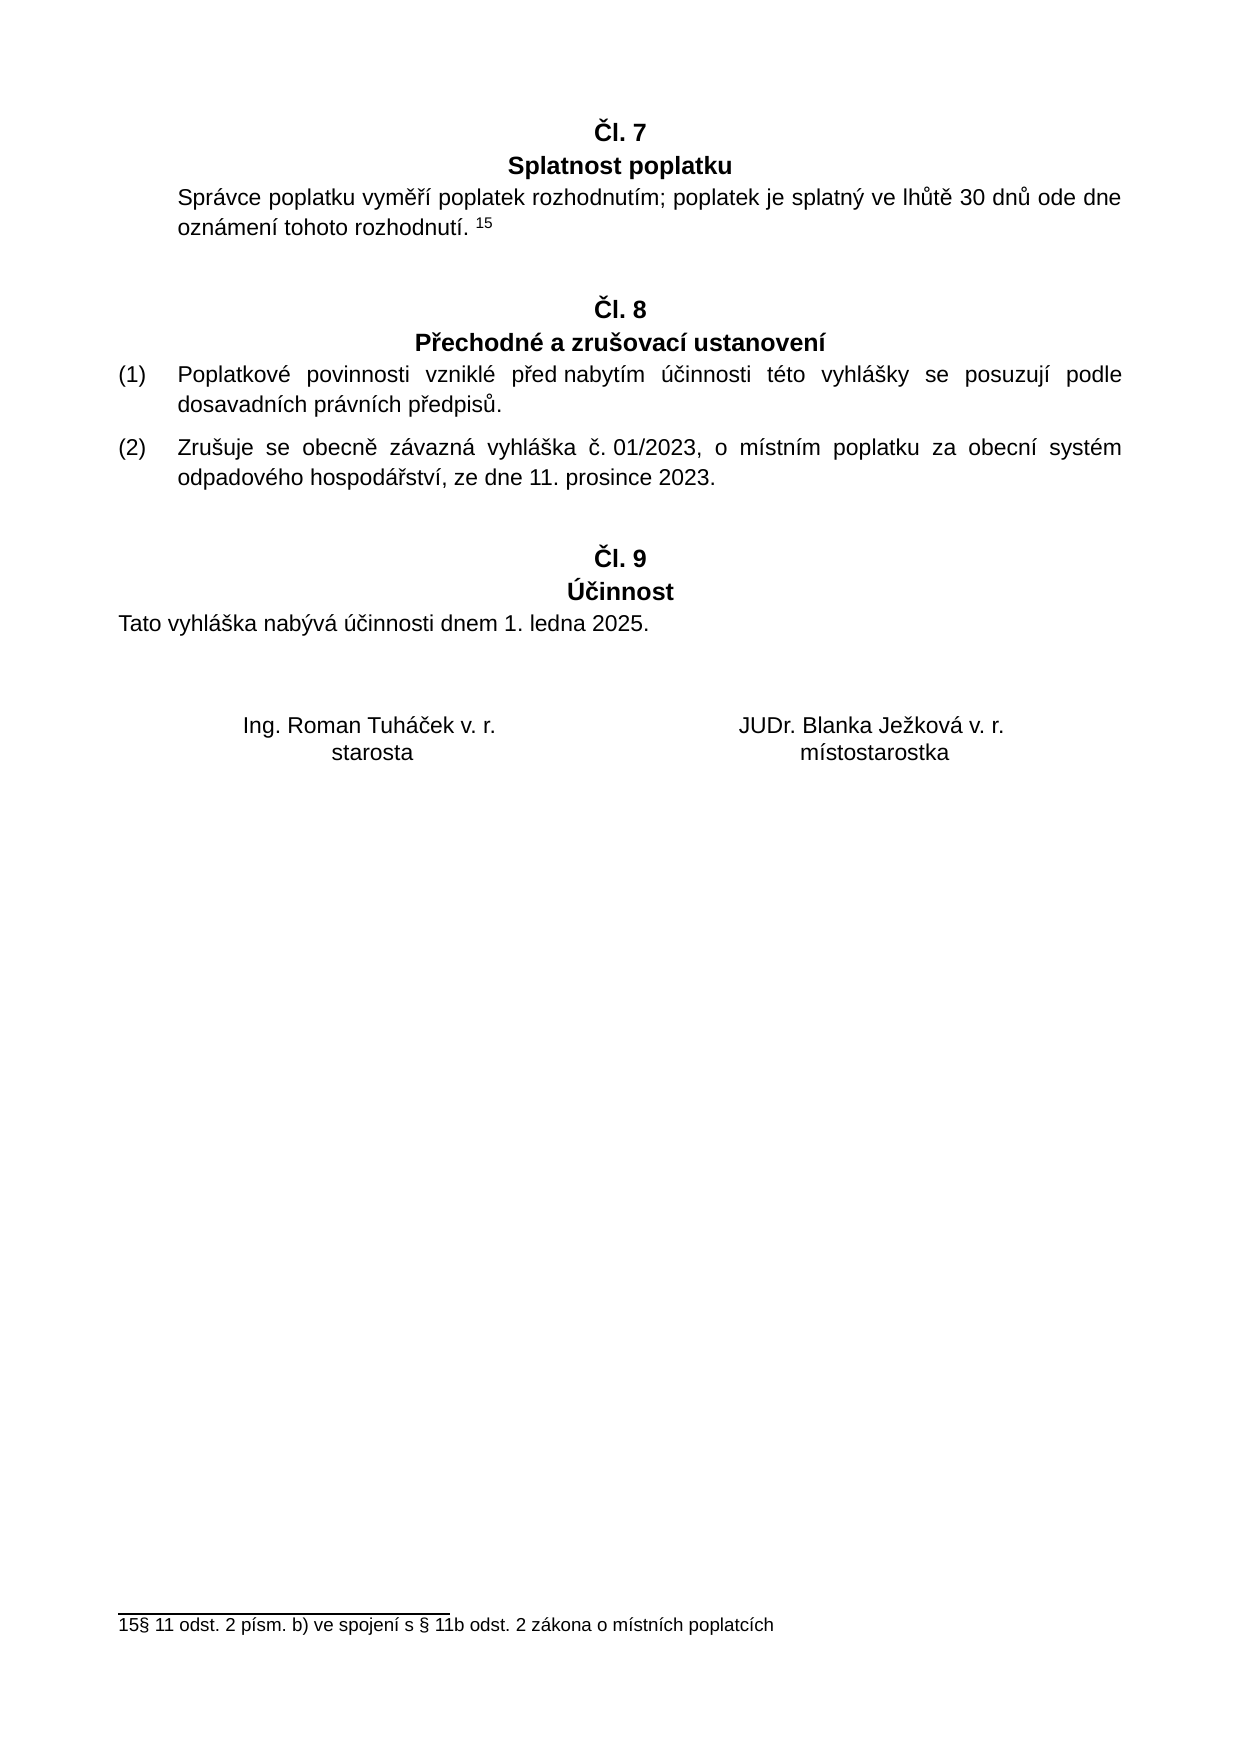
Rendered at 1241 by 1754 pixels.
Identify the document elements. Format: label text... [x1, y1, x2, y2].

subtitle Čl. 8 Přechodné a zrušovací ustanovení [118, 294, 1122, 356]
list Poplatkové povinnosti vzniklé před nabytím účinnosti této vyhlášky se posuzují podle dosavadních právních předpisů. [118, 361, 1122, 417]
table_cell [118, 771, 620, 889]
table_header Ing. Roman Tuháček v. r. starosta [118, 653, 620, 771]
subtitle Čl. 9 Účinnost [118, 544, 1122, 606]
subtitle Čl. 7 Splatnost poplatku [118, 118, 1122, 180]
text Tato vyhláška nabývá účinnosti dnem 1. ledna 2025. [118, 610, 1122, 636]
text Správce poplatku vyměří poplatek rozhodnutím; poplatek je splatný ve lhůtě 30 dnů ode dne oznámení tohoto rozhodnutí. [177, 184, 1122, 241]
list Zrušuje se obecně závazná vyhláška č. 01/2023, o místním poplatku za obecní systém odpadového hospodářství, ze dne 11. prosince 2023. [118, 433, 1122, 490]
table_header JUDr. Blanka Ježková v. r. místostarostka [620, 653, 1122, 771]
text § 11 odst. 2 písm. b) ve spojení s § 11b odst. 2 zákona o místních poplatcích [118, 1614, 1122, 1635]
table_cell [620, 771, 1122, 889]
